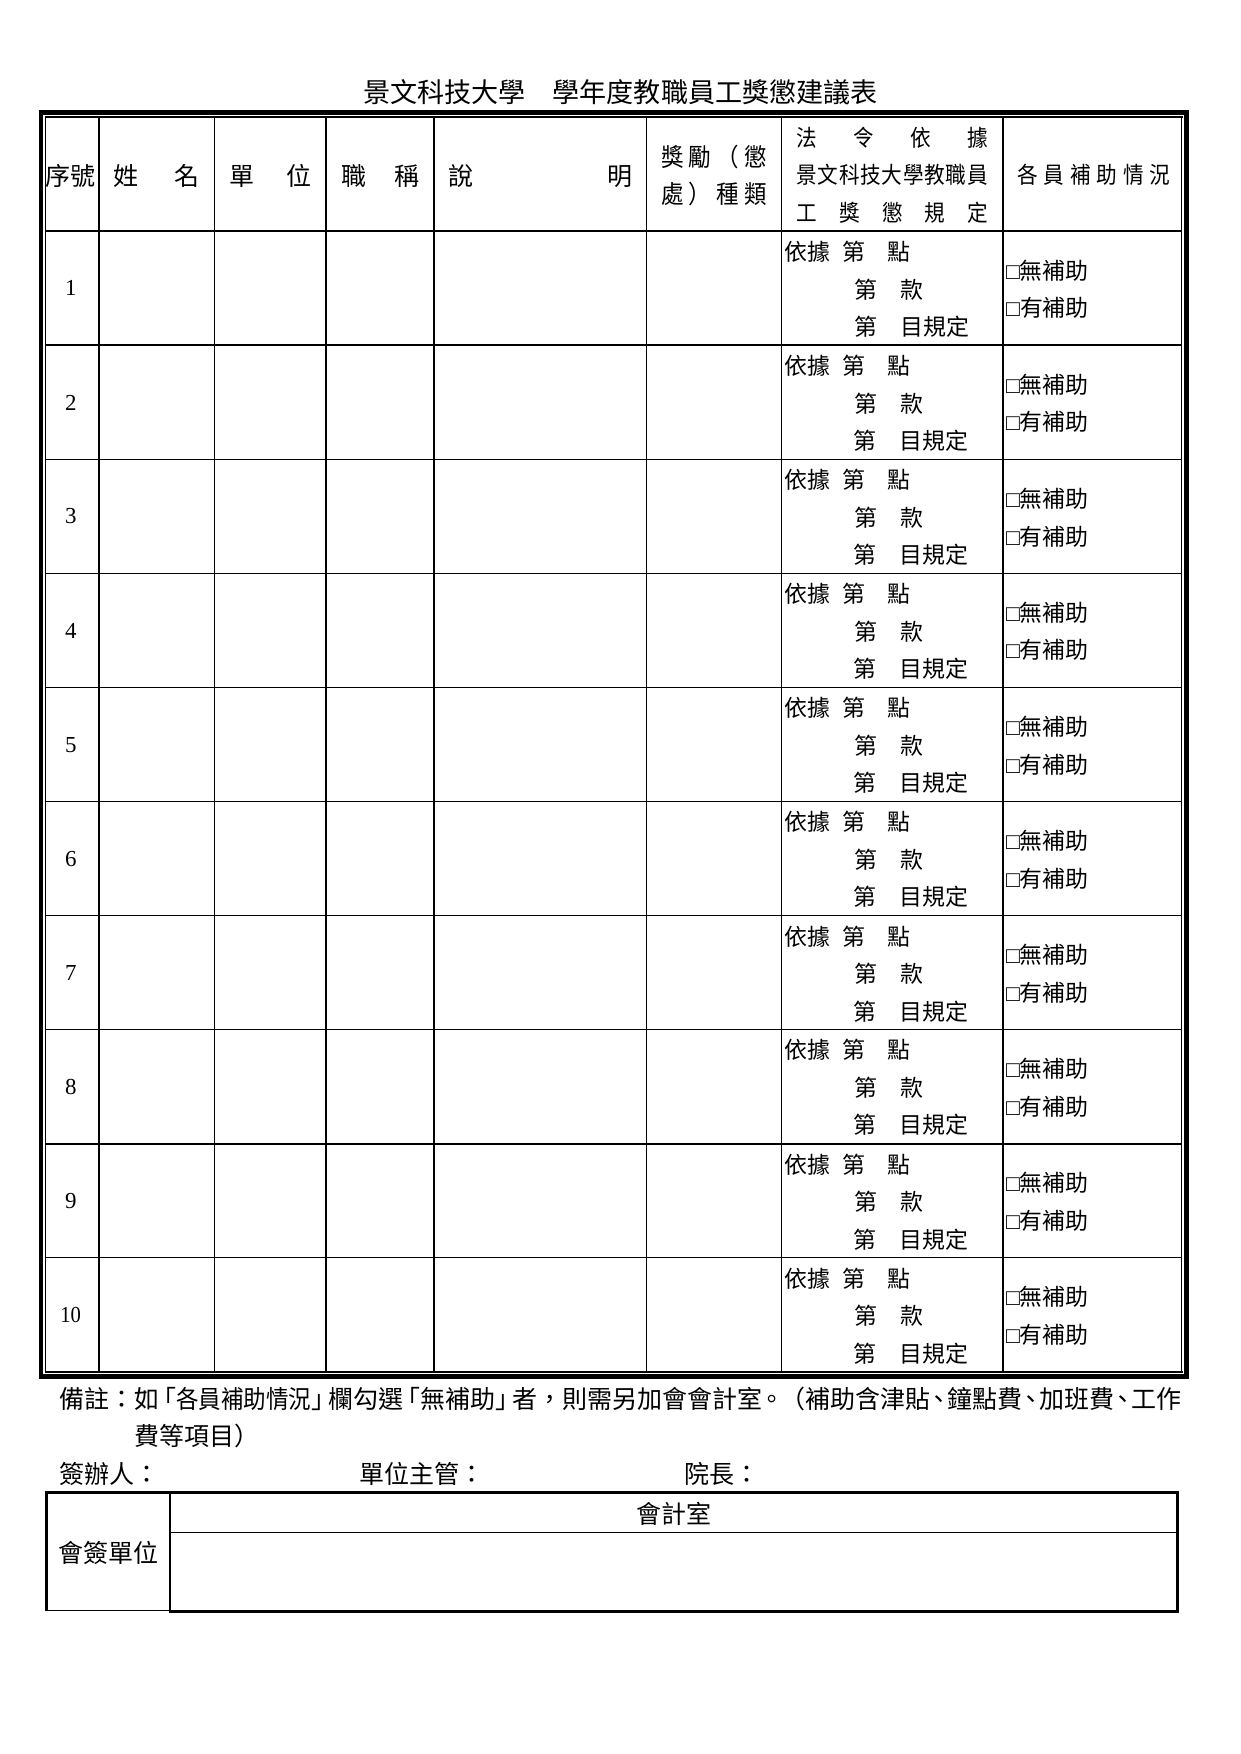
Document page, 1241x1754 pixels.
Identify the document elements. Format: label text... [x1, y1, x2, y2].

table_cell □無補助 □有補助 [1004, 574, 1181, 687]
table_cell [100, 1030, 214, 1143]
table_cell [215, 916, 325, 1029]
table_cell 依據 第 點 第 款 第 目規定 [782, 802, 1002, 915]
table_cell [215, 1030, 325, 1143]
table_cell □無補助 □有補助 [1004, 688, 1181, 801]
text 景文科技大學 學年度教職員工獎懲建議表 [59, 71, 1181, 110]
table_cell [327, 346, 433, 458]
table_cell [327, 574, 433, 687]
table_cell [435, 346, 646, 458]
table_cell [435, 1258, 646, 1371]
table_cell 依據 第 點 第 款 第 目規定 [782, 916, 1002, 1029]
table_header 會簽單位 [48, 1494, 169, 1609]
table_cell 3 [46, 460, 98, 572]
table_cell [647, 460, 781, 572]
table_cell □無補助 □有補助 [1004, 802, 1181, 915]
table_cell [647, 574, 781, 687]
text 簽辦人： 單位主管： 院長： [59, 1454, 1181, 1491]
table_cell [100, 688, 214, 801]
table_header 會計室 [171, 1494, 1176, 1532]
table_cell [435, 574, 646, 687]
table_cell □無補助 □有補助 [1004, 1258, 1181, 1371]
table_cell [215, 688, 325, 801]
table_cell [327, 1258, 433, 1371]
table_cell [327, 916, 433, 1029]
table_header 說明 [435, 118, 646, 230]
table_cell [327, 232, 433, 344]
table_cell [647, 688, 781, 801]
table_cell [171, 1533, 1176, 1609]
table_cell [100, 346, 214, 458]
table_cell [435, 1030, 646, 1143]
table_cell [327, 688, 433, 801]
table_cell 依據 第 點 第 款 第 目規定 [782, 1030, 1002, 1143]
table_cell [327, 802, 433, 915]
table_cell [435, 1145, 646, 1257]
table_cell [327, 460, 433, 572]
table_header 職稱 [327, 118, 433, 230]
table_cell [100, 802, 214, 915]
table_cell 10 [46, 1258, 98, 1371]
table_cell [647, 232, 781, 344]
table_cell [215, 1258, 325, 1371]
table_cell 8 [46, 1030, 98, 1143]
table_cell [215, 574, 325, 687]
table_cell 依據 第 點 第 款 第 目規定 [782, 346, 1002, 458]
text 備註：如「各員補助情況」欄勾選「無補助」者，則需另加會會計室。（補助含津貼、鐘點費、加班費、工作費等項目） [59, 1379, 1181, 1454]
table_header 單位 [215, 118, 325, 230]
table_cell 依據 第 點 第 款 第 目規定 [782, 1145, 1002, 1257]
table_header 法令依據 景文科技大學教職員工獎懲規定 [782, 118, 1002, 230]
table_cell [327, 1030, 433, 1143]
table_cell [647, 1145, 781, 1257]
table_cell [435, 460, 646, 572]
table_cell [647, 346, 781, 458]
table_cell [100, 574, 214, 687]
table_cell 依據 第 點 第 款 第 目規定 [782, 688, 1002, 801]
table_header 姓名 [100, 118, 214, 230]
table_cell 9 [46, 1145, 98, 1257]
table_cell 依據 第 點 第 款 第 目規定 [782, 1258, 1002, 1371]
table_header 獎勵（懲處）種類 [647, 118, 781, 230]
table_cell 依據 第 點 第 款 第 目規定 [782, 460, 1002, 572]
table_cell 4 [46, 574, 98, 687]
table_cell □無補助 □有補助 [1004, 1030, 1181, 1143]
table_cell 依據 第 點 第 款 第 目規定 [782, 574, 1002, 687]
table_cell □無補助 □有補助 [1004, 916, 1181, 1029]
table_cell □無補助 □有補助 [1004, 460, 1181, 572]
table_cell [100, 916, 214, 1029]
table_cell [327, 1145, 433, 1257]
table_cell [215, 460, 325, 572]
table_cell [215, 1145, 325, 1257]
table_cell [215, 346, 325, 458]
table_cell [647, 1030, 781, 1143]
table_cell 7 [46, 916, 98, 1029]
table_header 各員補助情況 [1004, 118, 1181, 230]
table_cell 6 [46, 802, 98, 915]
table_cell [100, 460, 214, 572]
table_cell [100, 1258, 214, 1371]
table_cell [215, 232, 325, 344]
table_cell 1 [46, 232, 98, 344]
table_cell □無補助 □有補助 [1004, 346, 1181, 458]
table_cell [647, 802, 781, 915]
table_cell [435, 688, 646, 801]
table_cell 5 [46, 688, 98, 801]
table_cell [435, 916, 646, 1029]
table_cell 依據 第 點 第 款 第 目規定 [782, 232, 1002, 344]
table_cell [435, 802, 646, 915]
table_cell 2 [46, 346, 98, 458]
table_cell [647, 916, 781, 1029]
table_cell [100, 232, 214, 344]
table_cell [647, 1258, 781, 1371]
table_cell [215, 802, 325, 915]
table_header 序號 [46, 118, 98, 230]
table_cell [435, 232, 646, 344]
table_cell □無補助 □有補助 [1004, 232, 1181, 344]
table_cell [100, 1145, 214, 1257]
table_cell □無補助 □有補助 [1004, 1145, 1181, 1257]
